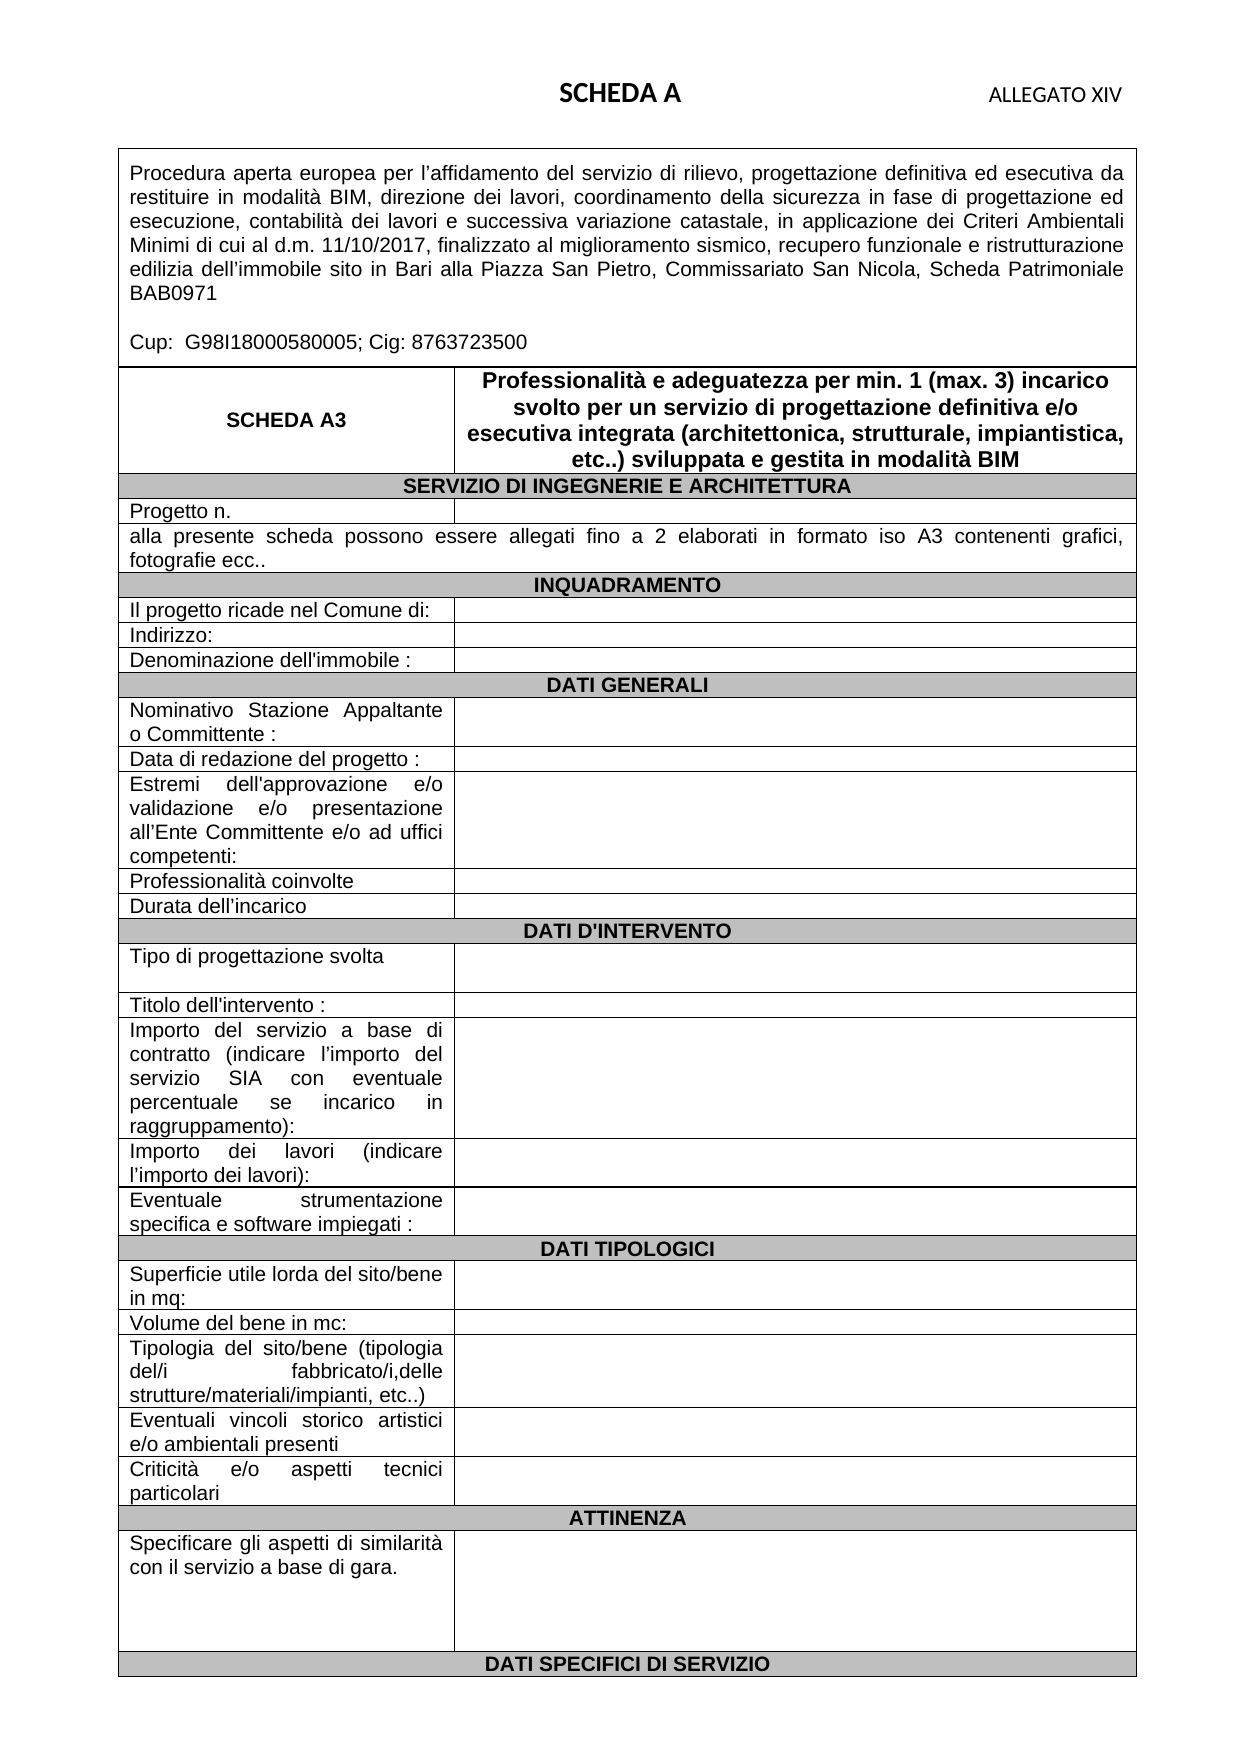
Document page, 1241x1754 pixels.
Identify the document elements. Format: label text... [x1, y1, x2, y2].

table_cell [455, 1139, 1136, 1186]
table_cell [455, 894, 1136, 918]
table_header Procedura aperta europea per l’affidamento del servizio di rilievo, progettazione definitiva ed esecutiva da restituire in modalità BIM, direzione dei lavori, coordinamento della sicurezza in fase di progettazione ed esecuzione, contabilità dei lavori e successiva variazione catastale, in applicazione dei Criteri Ambientali Minimi di cui al d.m. 11/10/2017, finalizzato al miglioramento sismico, recupero funzionale e ristrutturazione edilizia dell’immobile sito in Bari alla Piazza San Pietro, Commissariato San Nicola, Scheda Patrimoniale BAB0971 Cup: G98I18000580005; Cig: 8763723500 [119, 149, 1136, 366]
table_cell [455, 869, 1136, 893]
table_cell Importo dei lavori (indicare l’importo dei lavori): [119, 1139, 454, 1186]
table_cell Durata dell’incarico [119, 894, 454, 918]
table_cell [455, 944, 1136, 992]
table_cell [455, 993, 1136, 1017]
table_cell [455, 1531, 1136, 1651]
table_cell Professionalità coinvolte [119, 869, 454, 893]
table_cell DATI SPECIFICI DI SERVIZIO [119, 1652, 1136, 1676]
table_cell Nominativo Stazione Appaltante o Committente : [119, 698, 454, 746]
table_cell [455, 598, 1136, 622]
table_cell [455, 698, 1136, 746]
table_cell [455, 1261, 1136, 1309]
table_cell alla presente scheda possono essere allegati fino a 2 elaborati in formato iso A3 contenenti grafici, fotografie ecc.. [119, 524, 1136, 572]
table_cell Volume del bene in mc: [119, 1310, 454, 1334]
table_cell Eventuali vincoli storico artistici e/o ambientali presenti [119, 1408, 454, 1456]
table_cell Progetto n. [119, 499, 454, 523]
table_cell Criticità e/o aspetti tecnici particolari [119, 1457, 454, 1505]
table_cell Estremi dell'approvazione e/o validazione e/o presentazione all’Ente Committente e/o ad uffici competenti: [119, 772, 454, 868]
table_cell Specificare gli aspetti di similarità con il servizio a base di gara. [119, 1531, 454, 1651]
table_cell SCHEDA A3 [119, 368, 454, 473]
table_cell INQUADRAMENTO [119, 573, 1136, 597]
table_cell [455, 499, 1136, 523]
table_cell [455, 648, 1136, 672]
table_cell Superficie utile lorda del sito/bene in mq: [119, 1261, 454, 1309]
table_cell Denominazione dell'immobile : [119, 648, 454, 672]
table_cell DATI GENERALI [119, 673, 1136, 697]
table_cell Tipologia del sito/bene (tipologia del/i fabbricato/i,delle strutture/materiali/impianti, etc..) [119, 1335, 454, 1407]
table_cell [455, 623, 1136, 647]
table_cell [455, 1457, 1136, 1505]
table_cell [455, 1188, 1136, 1235]
table_cell Titolo dell'intervento : [119, 993, 454, 1017]
table_cell ATTINENZA [119, 1506, 1136, 1530]
table_cell [455, 747, 1136, 771]
table_cell SERVIZIO DI INGEGNERIE E ARCHITETTURA [119, 474, 1136, 498]
table_cell Tipo di progettazione svolta [119, 944, 454, 992]
table_cell [455, 772, 1136, 868]
table_cell Eventuale strumentazione specifica e software impiegati : [119, 1188, 454, 1235]
table_cell [455, 1018, 1136, 1137]
table_cell Indirizzo: [119, 623, 454, 647]
table_cell [455, 1310, 1136, 1334]
table_cell DATI D'INTERVENTO [119, 919, 1136, 943]
table_cell [455, 1408, 1136, 1456]
table_cell [455, 1335, 1136, 1407]
table_cell Il progetto ricade nel Comune di: [119, 598, 454, 622]
table_cell Importo del servizio a base di contratto (indicare l’importo del servizio SIA con eventuale percentuale se incarico in raggruppamento): [119, 1018, 454, 1137]
table_cell Professionalità e adeguatezza per min. 1 (max. 3) incarico svolto per un servizio di progettazione definitiva e/o esecutiva integrata (architettonica, strutturale, impiantistica, etc..) sviluppata e gestita in modalità BIM [455, 368, 1136, 473]
table_cell Data di redazione del progetto : [119, 747, 454, 771]
table_cell DATI TIPOLOGICI [119, 1236, 1136, 1260]
